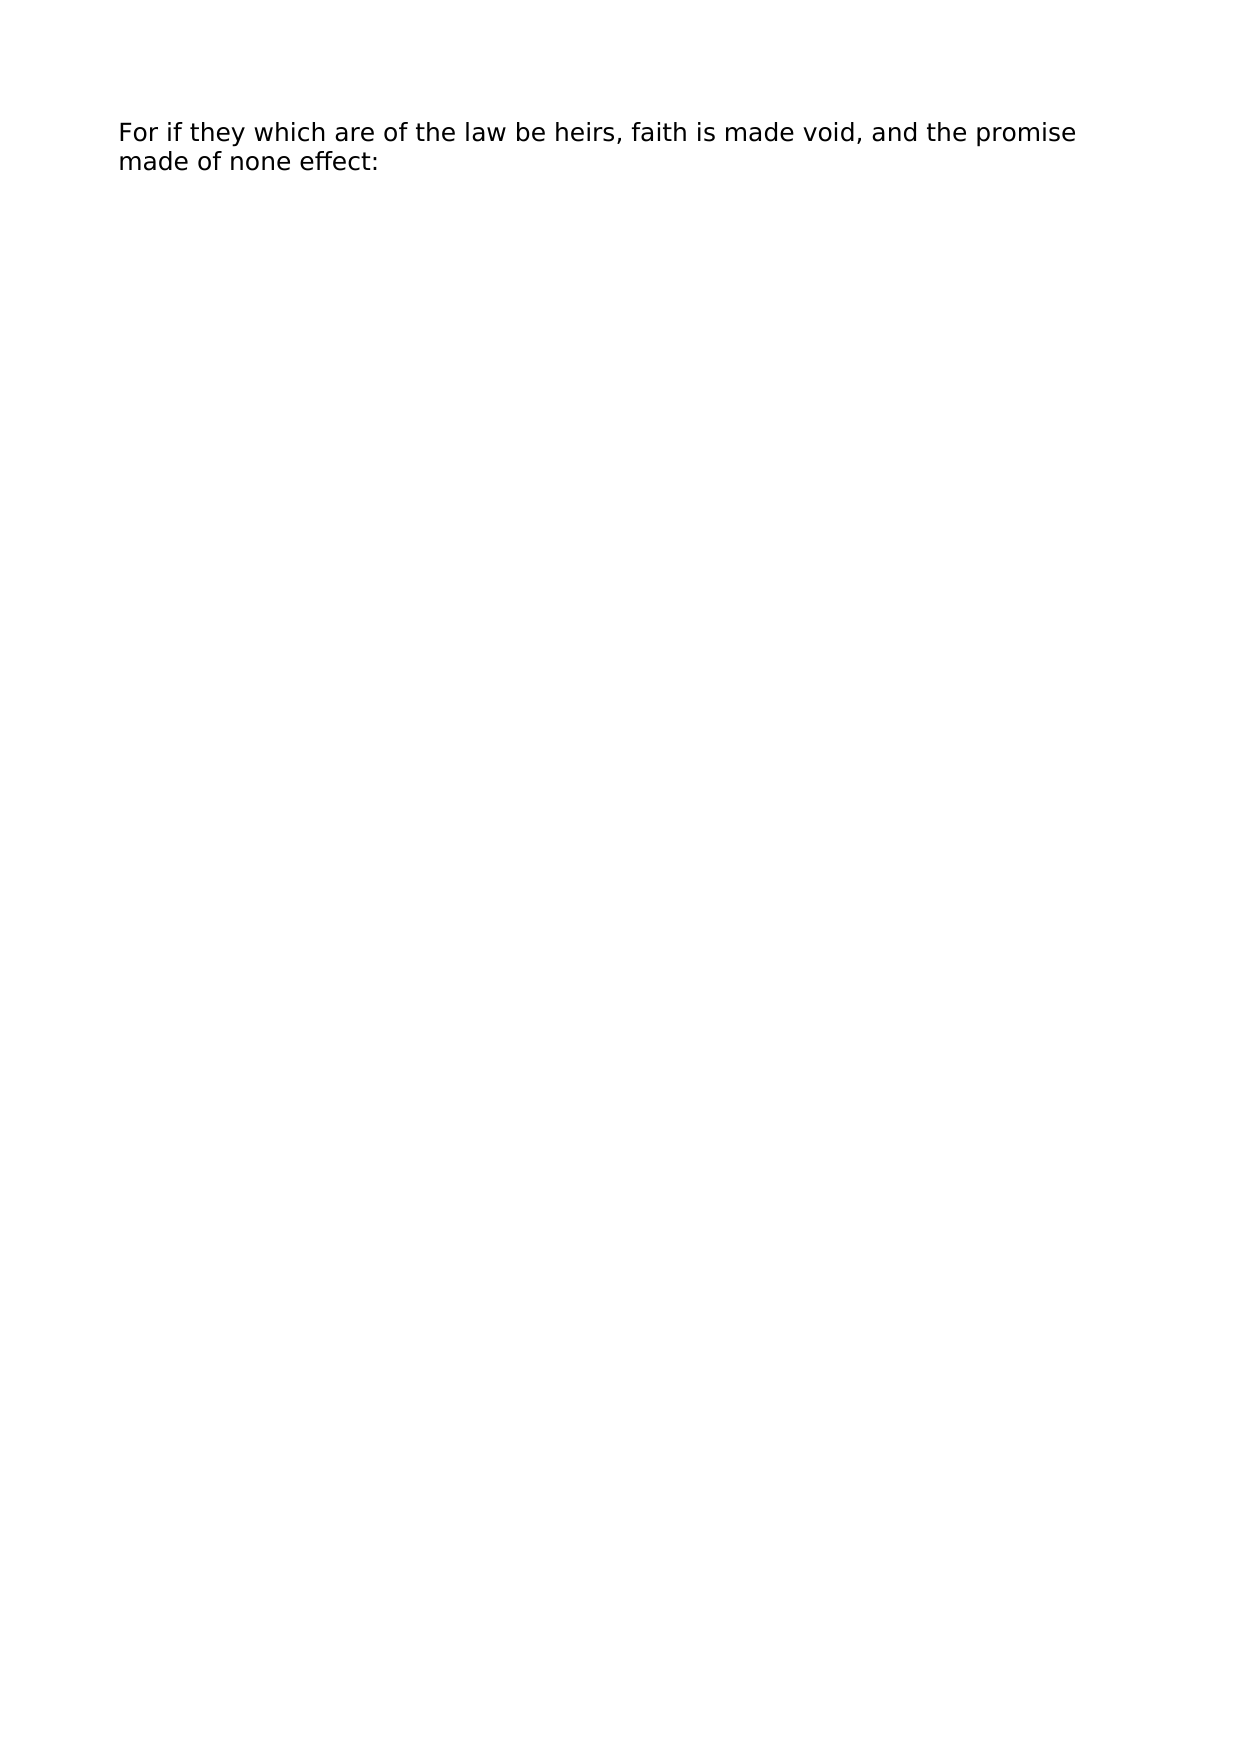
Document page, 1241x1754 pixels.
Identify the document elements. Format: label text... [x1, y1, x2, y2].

text For if they which are of the law be heirs, faith is made void, and the promise made of none effect: [118, 118, 1122, 176]
